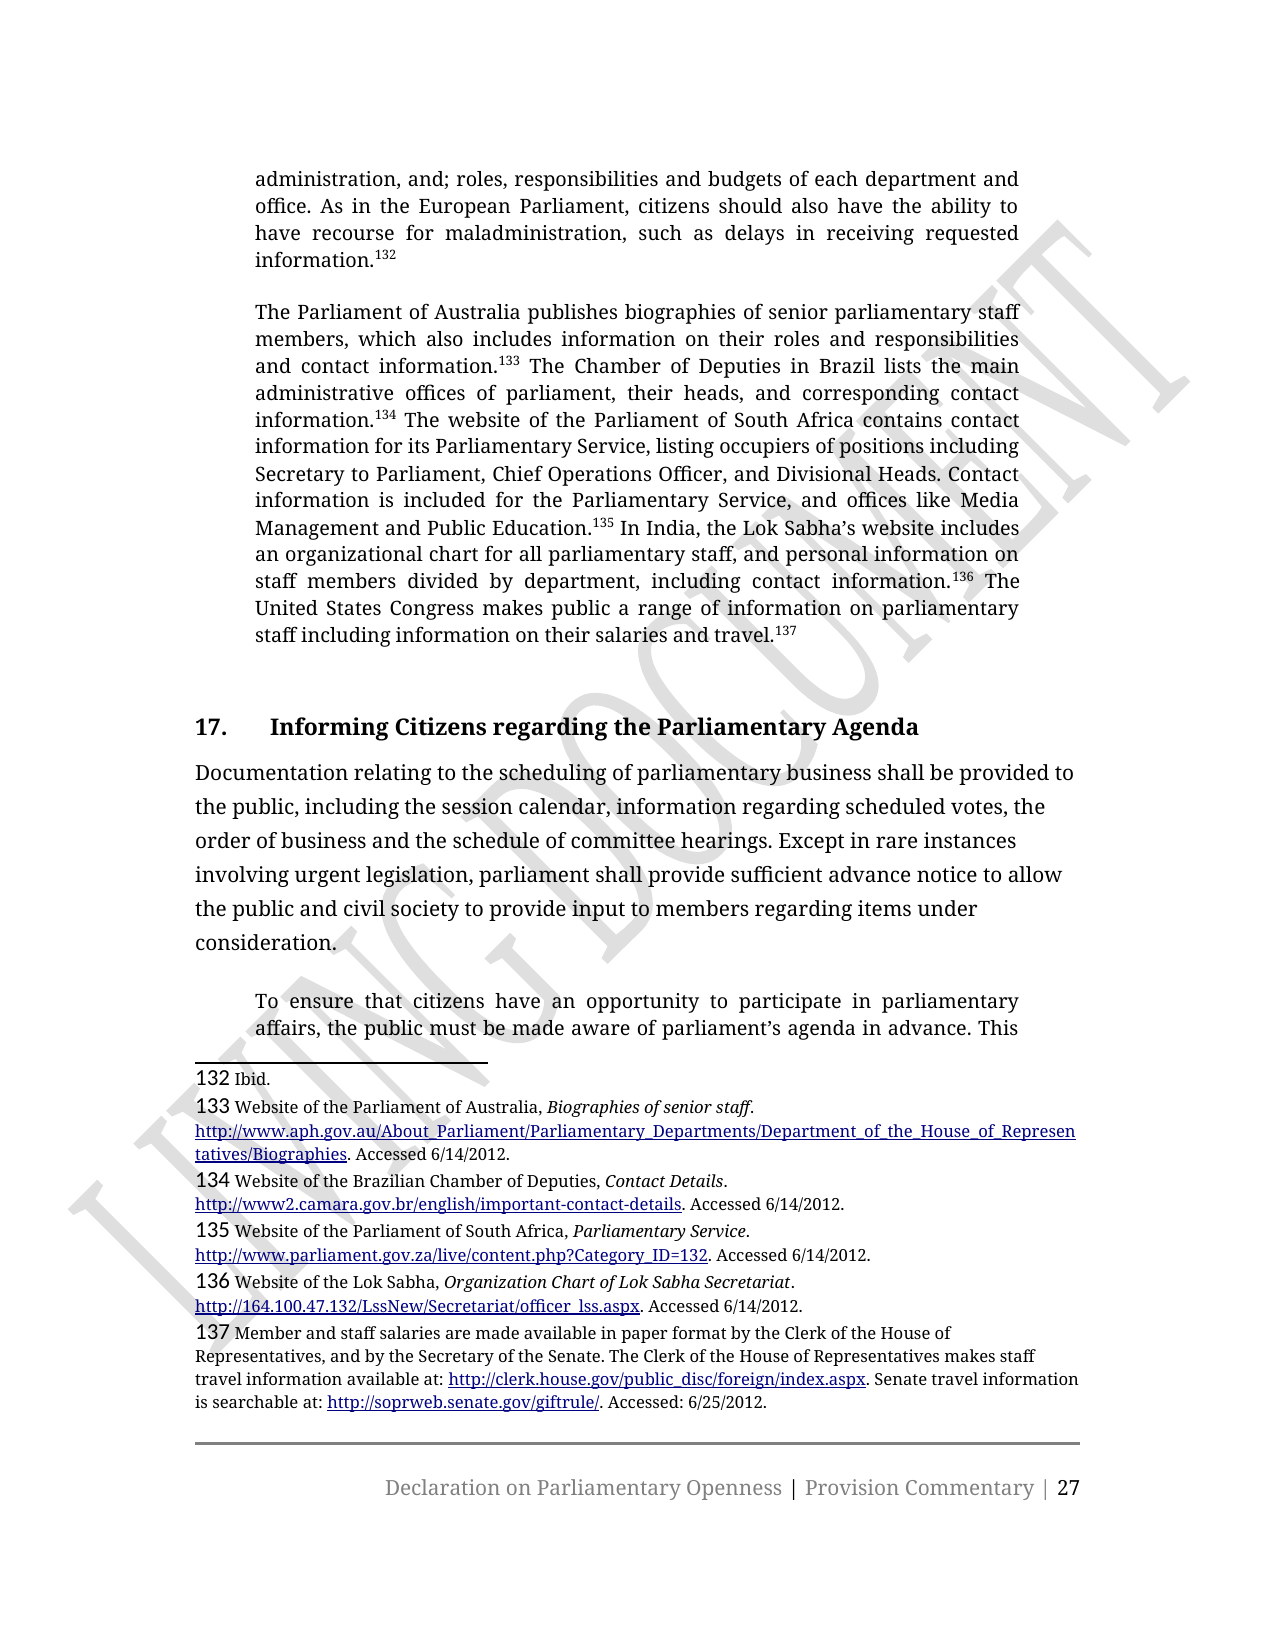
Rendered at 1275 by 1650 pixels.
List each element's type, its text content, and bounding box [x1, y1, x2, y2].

text Website of the Lok Sabha, Organization Chart of Lok Sabha Secretariat. http://164.100.47.132/LssNew/Secretariat/officer_lss.aspx. Accessed 6/14/2012. [236, 1266, 1080, 1317]
text Website of the Parliament of South Africa, Parliamentary Service. http://www.parliament.gov.za/live/content.php?Category_ID=132. Accessed 6/14/2012. [245, 1216, 1080, 1266]
text Ibid. [195, 1064, 256, 1091]
text Website of the Brazilian Chamber of Deputies, Contact Details. http://www2.camara.gov.br/english/important-contact-details. Accessed 6/14/2012. [318, 1165, 1080, 1216]
text Member and staff salaries are made available in paper format by the Clerk of the House of Representatives, and by the Secretary of the Senate. The Clerk of the House of Representatives makes staff travel information available at: http://clerk.house.gov/public_disc/foreign/index.aspx. Senate travel information is searchable at: http://soprweb.senate.gov/giftrule/. Accessed: 6/25/2012. [195, 1317, 1080, 1413]
text Website of the Parliament of Australia, Biographies of senior staff. http://www.aph.gov.au/About_Parliament/Parliamentary_Departments/Department_of_the_House_of_Representatives/Biographies. Accessed 6/14/2012. [268, 1091, 369, 1139]
text Ibid. [378, 1063, 1080, 1091]
text administration, and; roles, responsibilities and budgets of each department and office. As in the European Parliament, citizens should also have the ability to have recourse for maladministration, such as delays in receiving requested information. [255, 165, 1020, 273]
subtitle 17. Informing Citizens regarding the Parliamentary Agenda [688, 711, 801, 742]
subtitle 17. Informing Citizens regarding the Parliamentary Agenda [787, 711, 1080, 742]
text Website of the Brazilian Chamber of Deputies, Contact Details. http://www2.camara.gov.br/english/important-contact-details. Accessed 6/14/2012. [195, 1165, 331, 1212]
subtitle 17. Informing Citizens regarding the Parliamentary Agenda [574, 711, 654, 742]
text Website of the Parliament of Australia, Biographies of senior staff. http://www.aph.gov.au/About_Parliament/Parliamentary_Departments/Department_of_the_House_of_Representatives/Biographies. Accessed 6/14/2012. [393, 1091, 1080, 1165]
text Website of the Parliament of South Africa, Parliamentary Service. http://www.parliament.gov.za/live/content.php?Category_ID=132. Accessed 6/14/2012. [195, 1216, 269, 1263]
text The Parliament of Australia publishes biographies of senior parliamentary staff members, which also includes information on their roles and responsibilities and contact information. The Chamber of Deputies in Brazil lists the main administrative offices of parliament, their heads, and corresponding contact information. The website of the Parliament of South Africa contains contact information for its Parliamentary Service, listing occupiers of positions including Secretary to Parliament, Chief Operations Officer, and Divisional Heads. Contact information is included for the Parliamentary Service, and offices like Media Management and Public Education. In India, the Lok Sabha’s website includes an organizational chart for all parliamentary staff, and personal information on staff members divided by department, including contact information. The United States Congress makes public a range of information on parliamentary staff including information on their salaries and travel. [255, 298, 1020, 649]
text Website of the Parliament of Australia, Biographies of senior staff. http://www.aph.gov.au/About_Parliament/Parliamentary_Departments/Department_of_the_House_of_Representatives/Biographies. Accessed 6/14/2012. [195, 1091, 289, 1139]
text Documentation relating to the scheduling of parliamentary business shall be provided to the public, including the session calendar, information regarding scheduled votes, the order of business and the schedule of committee hearings. Except in rare instances involving urgent legislation, parliament shall provide sufficient advance notice to allow the public and civil society to provide input to members regarding items under consideration. [195, 758, 1080, 957]
text To ensure that citizens have an opportunity to participate in parliamentary affairs, the public must be made aware of parliament’s agenda in advance. This provision is consistent with the Commonwealth Parliamentary Association’s benchmark for democratic legislatures that states that there “shall be adequate parliamentary examination of proposed legislation.” COPA’s benchmarks for democratic parliaments note that “Parliament must give its Members and the public sufficient advance notice of meetings and the agenda for the meetings,” stating that “A calendar of legislative work must be set so that the legislative schedule is known.” The importance of advance notice of the calendar or agenda, applies equally to committee proceedings, with SADC-PF specifying that “Parliament shall notify the public in advance of committee meetings or hearings.” [533, 987, 1020, 1041]
subtitle 17. Informing Citizens regarding the Parliamentary Agenda [643, 711, 694, 742]
subtitle 17. Informing Citizens regarding the Parliamentary Agenda [195, 711, 564, 742]
text Ibid. [317, 1064, 391, 1091]
text Ibid. [250, 1064, 321, 1091]
